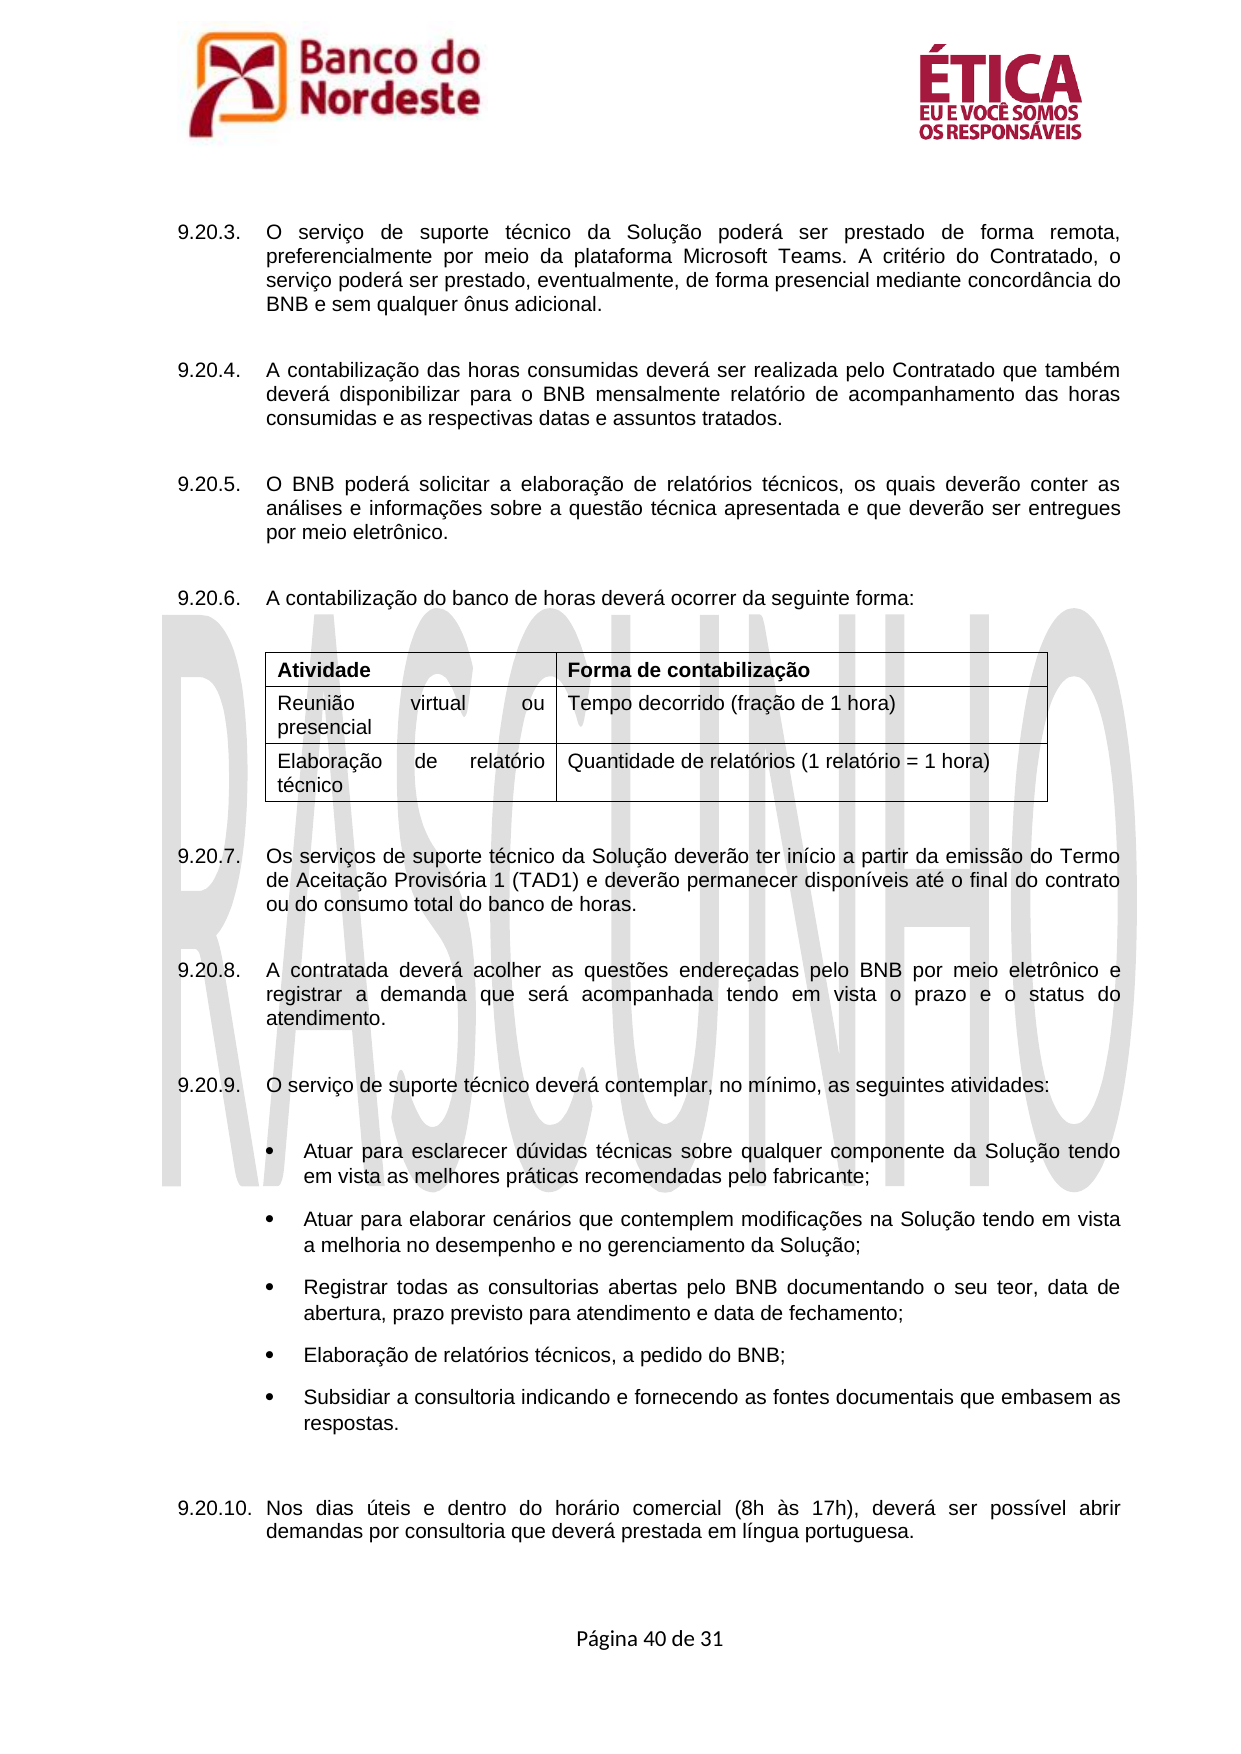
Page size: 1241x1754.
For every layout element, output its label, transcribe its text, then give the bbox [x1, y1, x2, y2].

table_cell Quantidade de relatórios (1 relatório = 1 hora) [719, 744, 748, 801]
table_cell Tempo decorrido (fração de 1 hora) [776, 687, 838, 743]
table_cell Elaboração de relatório técnico [346, 744, 397, 801]
table_cell Reunião virtual ou presencial [341, 687, 401, 743]
table_header Forma de contabilização [631, 653, 699, 686]
list Atuar para esclarecer dúvidas técnicas sobre qualquer componente da Solução tendo em vista as melhores práticas recomendadas pelo fabricante; [562, 1139, 651, 1188]
list A contratada deverá acolher as questões endereçadas pelo BNB por meio eletrônico e registrar a demanda que será acompanhada tendo em vista o prazo e o status do atendimento. [1032, 958, 1116, 1030]
table_header Forma de contabilização [905, 653, 969, 686]
table_cell Elaboração de relatório técnico [513, 744, 556, 801]
table_header Forma de contabilização [719, 653, 748, 686]
table_cell Tempo decorrido (fração de 1 hora) [905, 687, 969, 743]
table_header Forma de contabilização [856, 653, 885, 686]
table_cell Tempo decorrido (fração de 1 hora) [856, 687, 885, 743]
table_header Atividade [425, 674, 450, 686]
table_header Atividade [470, 653, 516, 686]
table_cell Quantidade de relatórios (1 relatório = 1 hora) [557, 744, 611, 801]
list Os serviços de suporte técnico da Solução deverão ter início a partir da emissão do Termo de Aceitação Provisória 1 (TAD1) e deverão permanecer disponíveis até o final do contrato ou do consumo total do banco de horas. [510, 844, 611, 916]
list A contabilização do banco de horas deverá ocorrer da seguinte forma: [177, 586, 1122, 610]
table_header Atividade [338, 653, 407, 686]
table_cell Reunião virtual ou presencial [266, 687, 307, 743]
table_cell Quantidade de relatórios (1 relatório = 1 hora) [631, 744, 699, 801]
list Elaboração de relatórios técnicos, a pedido do BNB; [266, 1343, 1122, 1367]
list Subsidiar a consultoria indicando e fornecendo as fontes documentais que embasem as respostas. [266, 1385, 1122, 1435]
table_cell Reunião virtual ou presencial [520, 687, 556, 743]
table_cell Quantidade de relatórios (1 relatório = 1 hora) [856, 744, 885, 801]
list A contabilização das horas consumidas deverá ser realizada pelo Contratado que também deverá disponibilizar para o BNB mensalmente relatório de acompanhamento das horas consumidas e as respectivas datas e assuntos tratados. [177, 358, 1122, 429]
list A contratada deverá acolher as questões endereçadas pelo BNB por meio eletrônico e registrar a demanda que será acompanhada tendo em vista o prazo e o status do atendimento. [631, 958, 699, 1030]
list Registrar todas as consultorias abertas pelo BNB documentando o seu teor, data de abertura, prazo previsto para atendimento e data de fechamento; [266, 1275, 1122, 1324]
list O serviço de suporte técnico da Solução poderá ser prestado de forma remota, preferencialmente por meio da plataforma Microsoft Teams. A critério do Contratado, o serviço poderá ser prestado, eventualmente, de forma presencial mediante concordância do BNB e sem qualquer ônus adicional. [177, 219, 1122, 315]
list Os serviços de suporte técnico da Solução deverão ter início a partir da emissão do Termo de Aceitação Provisória 1 (TAD1) e deverão permanecer disponíveis até o final do contrato ou do consumo total do banco de horas. [1031, 844, 1117, 916]
table_header Forma de contabilização [989, 653, 1037, 686]
list A contratada deverá acolher as questões endereçadas pelo BNB por meio eletrônico e registrar a demanda que será acompanhada tendo em vista o prazo e o status do atendimento. [511, 958, 613, 1030]
list Os serviços de suporte técnico da Solução deverão ter início a partir da emissão do Termo de Aceitação Provisória 1 (TAD1) e deverão permanecer disponíveis até o final do contrato ou do consumo total do banco de horas. [355, 844, 424, 916]
table_cell Elaboração de relatório técnico [415, 744, 498, 801]
table_cell Tempo decorrido (fração de 1 hora) [631, 687, 699, 743]
list Nos dias úteis e dentro do horário comercial (8h às 17h), deverá ser possível abrir demandas por consultoria que deverá prestada em língua portuguesa. [177, 1495, 1122, 1543]
table_cell Elaboração de relatório técnico [266, 744, 302, 801]
table_header Forma de contabilização [770, 653, 838, 686]
table_cell Tempo decorrido (fração de 1 hora) [989, 687, 1028, 743]
table_cell Reunião virtual ou presencial [415, 687, 507, 743]
table_cell Tempo decorrido (fração de 1 hora) [719, 687, 748, 743]
table_header Forma de contabilização [584, 653, 611, 686]
table_header Atividade [266, 653, 310, 686]
table_cell Quantidade de relatórios (1 relatório = 1 hora) [786, 744, 838, 801]
list Os serviços de suporte técnico da Solução deverão ter início a partir da emissão do Termo de Aceitação Provisória 1 (TAD1) e deverão permanecer disponíveis até o final do contrato ou do consumo total do banco de horas. [229, 844, 293, 916]
list Atuar para esclarecer dúvidas técnicas sobre qualquer componente da Solução tendo em vista as melhores práticas recomendadas pelo fabricante; [266, 1139, 419, 1188]
list Os serviços de suporte técnico da Solução deverão ter início a partir da emissão do Termo de Aceitação Provisória 1 (TAD1) e deverão permanecer disponíveis até o final do contrato ou do consumo total do banco de horas. [631, 844, 699, 916]
list A contratada deverá acolher as questões endereçadas pelo BNB por meio eletrônico e registrar a demanda que será acompanhada tendo em vista o prazo e o status do atendimento. [365, 958, 458, 1030]
table_cell Tempo decorrido (fração de 1 hora) [557, 687, 611, 743]
table_cell Quantidade de relatórios (1 relatório = 1 hora) [989, 744, 1019, 801]
list Atuar para esclarecer dúvidas técnicas sobre qualquer componente da Solução tendo em vista as melhores práticas recomendadas pelo fabricante; [445, 1139, 535, 1188]
table_cell Quantidade de relatórios (1 relatório = 1 hora) [905, 744, 969, 801]
list A contratada deverá acolher as questões endereçadas pelo BNB por meio eletrônico e registrar a demanda que será acompanhada tendo em vista o prazo e o status do atendimento. [905, 958, 969, 1030]
list O BNB poderá solicitar a elaboração de relatórios técnicos, os quais deverão conter as análises e informações sobre a questão técnica apresentada e que deverão ser entregues por meio eletrônico. [177, 472, 1122, 544]
list A contratada deverá acolher as questões endereçadas pelo BNB por meio eletrônico e registrar a demanda que será acompanhada tendo em vista o prazo e o status do atendimento. [223, 958, 283, 1030]
list Atuar para esclarecer dúvidas técnicas sobre qualquer componente da Solução tendo em vista as melhores práticas recomendadas pelo fabricante; [679, 1139, 1060, 1188]
list Atuar para elaborar cenários que contemplem modificações na Solução tendo em vista a melhoria no desempenho e no gerenciamento da Solução; [266, 1207, 1122, 1256]
